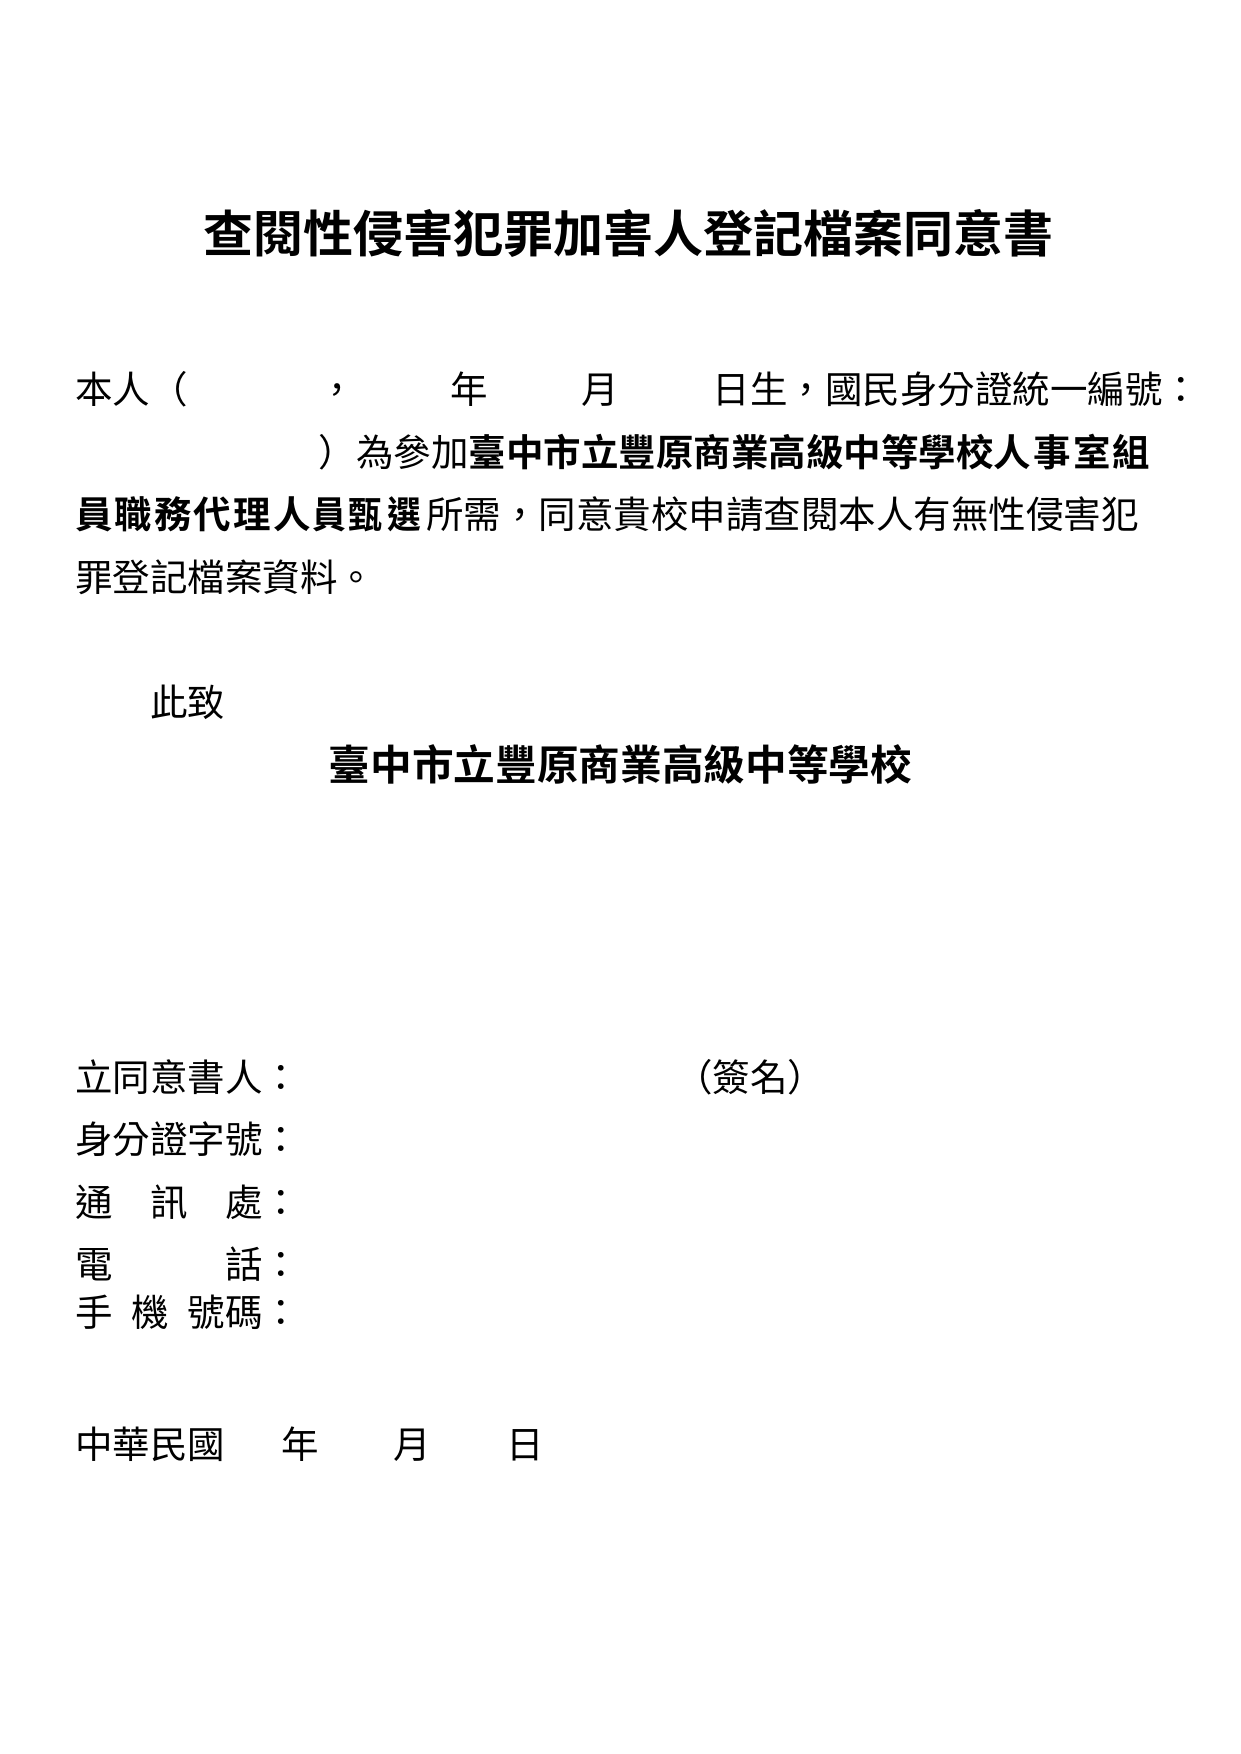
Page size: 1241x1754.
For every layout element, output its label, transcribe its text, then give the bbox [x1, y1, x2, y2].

text 電 話： [75, 1221, 1165, 1283]
text 臺中市立豐原商業高級中等學校 [75, 721, 1165, 783]
text 此致 [75, 658, 1165, 721]
text 本人（ ， 年 月 日生，國民身分證統一編號： ）為參加臺中市立豐原商業高級中等學校人事室組員職務代理人員甄選所需，同意貴校申請查閱本人有無性侵害犯罪登記檔案資料。 [75, 346, 1165, 596]
text 通 訊 處： [75, 1158, 1165, 1221]
text 手 機 號碼： [75, 1283, 1165, 1337]
text 中華民國 年 月 日 [75, 1400, 1165, 1462]
text 查閱性侵害犯罪加害人登記檔案同意書 [75, 158, 1181, 283]
text 身分證字號： [75, 1096, 1165, 1158]
text 立同意書人： （簽名） [75, 1033, 1165, 1096]
